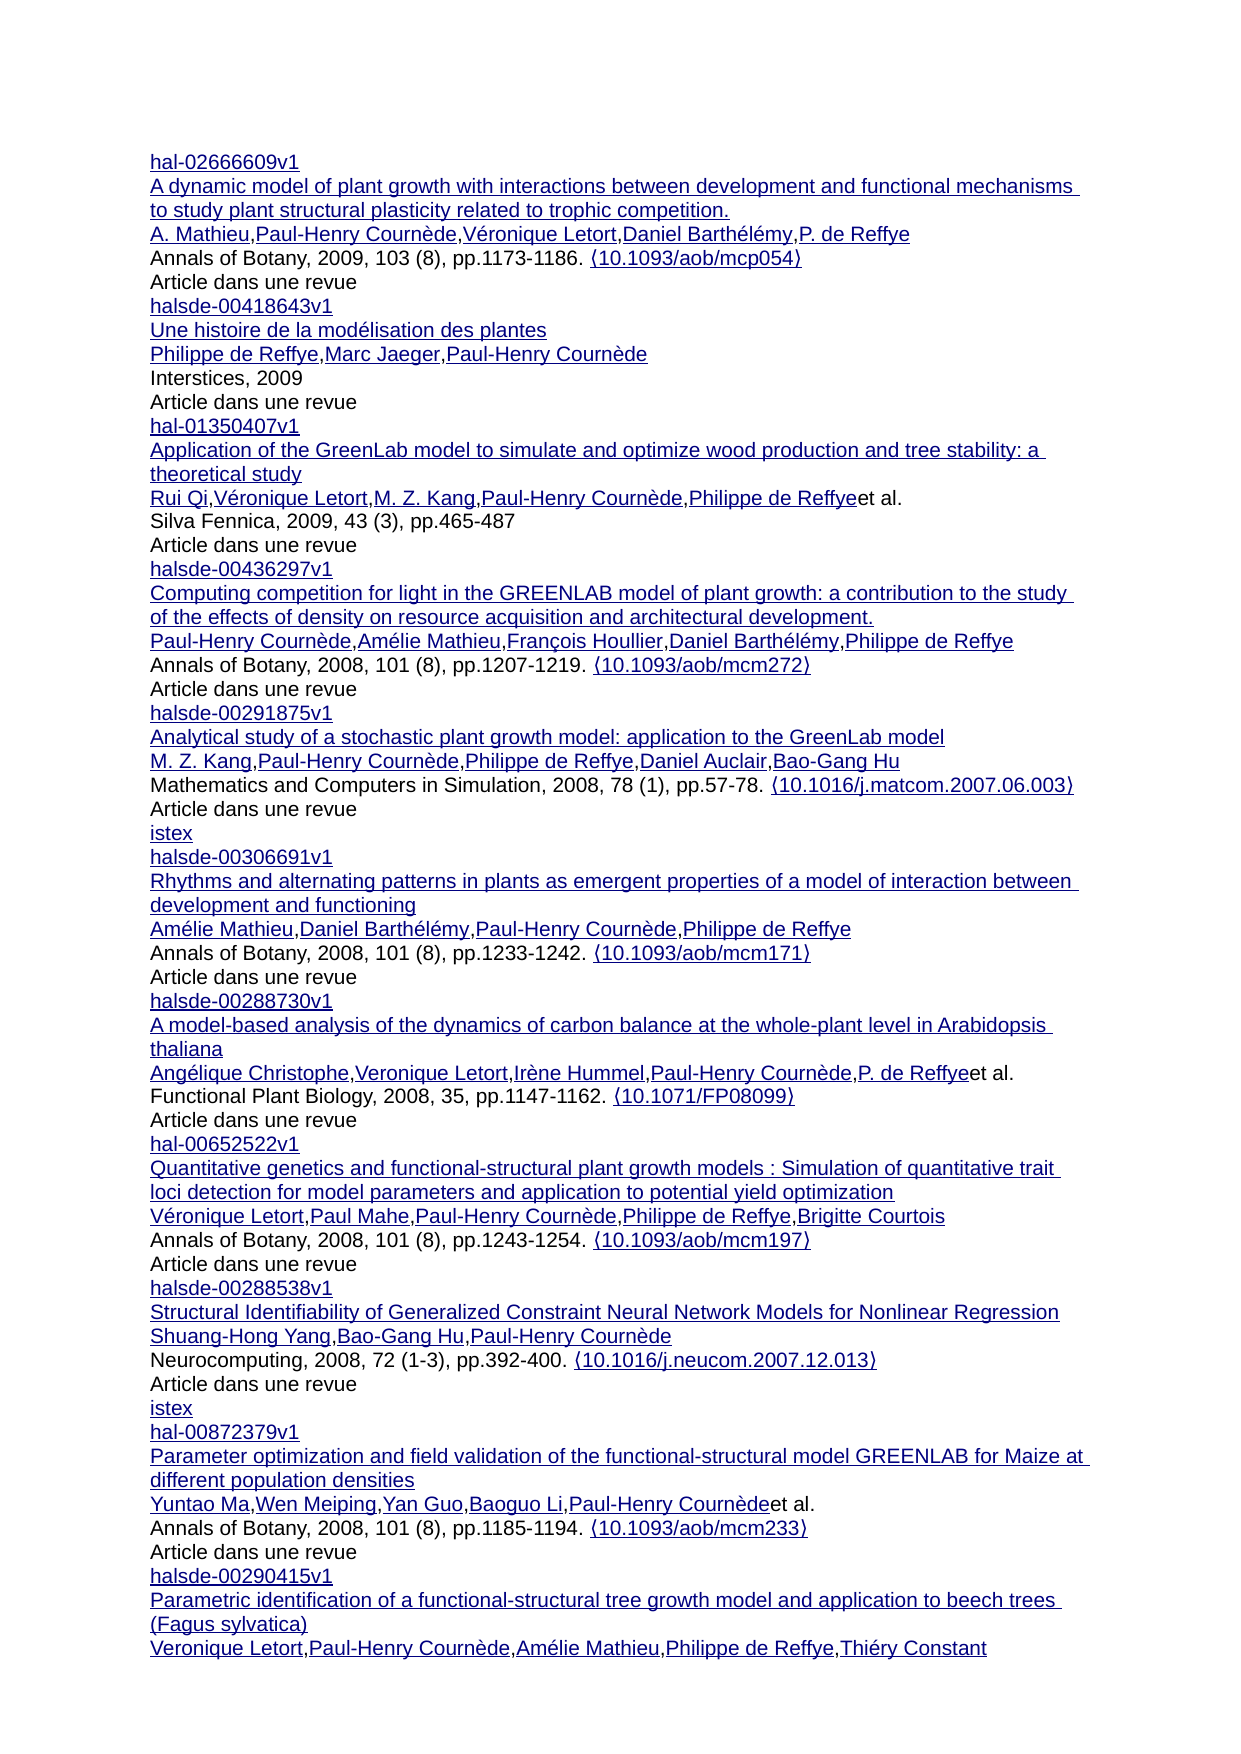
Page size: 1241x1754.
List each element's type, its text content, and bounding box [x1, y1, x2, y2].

table_cell Analytical study of a stochastic plant growth model: application to the GreenLab model M. Z. Kang,Paul-Henry Cournède,Philippe de Reffye,Daniel Auclair,Bao-Gang Hu Mathematics and Computers in Simulation, 2008, 78 (1), pp.57-78. ⟨10.1016/j.matcom.2007.06.003⟩ Article dans une revue istex halsde-00306691v1 [150, 725, 1090, 869]
table_cell Parametric identification of a functional-structural tree growth model and application to beech trees (Fagus sylvatica) Veronique Letort,Paul-Henry Cournède,Amélie Mathieu,Philippe de Reffye,Thiéry Constant [150, 1588, 1090, 1659]
table_cell Rhythms and alternating patterns in plants as emergent properties of a model of interaction between development and functioning Amélie Mathieu,Daniel Barthélémy,Paul-Henry Cournède,Philippe de Reffye Annals of Botany, 2008, 101 (8), pp.1233-1242. ⟨10.1093/aob/mcm171⟩ Article dans une revue halsde-00288730v1 [150, 869, 1090, 1012]
table_cell Une histoire de la modélisation des plantes Philippe de Reffye,Marc Jaeger,Paul-Henry Cournède Interstices, 2009 Article dans une revue hal-01350407v1 [150, 318, 1090, 437]
table_cell A dynamic model of plant growth with interactions between development and functional mechanisms to study plant structural plasticity related to trophic competition. A. Mathieu,Paul-Henry Cournède,Véronique Letort,Daniel Barthélémy,P. de Reffye Annals of Botany, 2009, 103 (8), pp.1173-1186. ⟨10.1093/aob/mcp054⟩ Article dans une revue halsde-00418643v1 [150, 174, 1090, 318]
table_cell Structural Identifiability of Generalized Constraint Neural Network Models for Nonlinear Regression Shuang-Hong Yang,Bao-Gang Hu,Paul-Henry Cournède Neurocomputing, 2008, 72 (1-3), pp.392-400. ⟨10.1016/j.neucom.2007.12.013⟩ Article dans une revue istex hal-00872379v1 [150, 1300, 1090, 1444]
table_cell Application of the GreenLab model to simulate and optimize wood production and tree stability: a theoretical study Rui Qi,Véronique Letort,M. Z. Kang,Paul-Henry Cournède,Philippe de Reffyeet al. Silva Fennica, 2009, 43 (3), pp.465-487 Article dans une revue halsde-00436297v1 [150, 438, 1090, 581]
table_cell A model-based analysis of the dynamics of carbon balance at the whole-plant level in Arabidopsis thaliana Angélique Christophe,Veronique Letort,Irène Hummel,Paul-Henry Cournède,P. de Reffyeet al. Functional Plant Biology, 2008, 35, pp.1147-1162. ⟨10.1071/FP08099⟩ Article dans une revue hal-00652522v1 [150, 1013, 1090, 1156]
table_cell hal-02666609v1 [150, 150, 1090, 174]
table_cell different population densities Yuntao Ma,Wen Meiping,Yan Guo,Baoguo Li,Paul-Henry Cournèdeet al. Annals of Botany, 2008, 101 (8), pp.1185-1194. ⟨10.1093/aob/mcm233⟩ Article dans une revue halsde-00290415v1 [150, 1466, 1090, 1587]
table_cell Quantitative genetics and functional-structural plant growth models : Simulation of quantitative trait loci detection for model parameters and application to potential yield optimization Véronique Letort,Paul Mahe,Paul-Henry Cournède,Philippe de Reffye,Brigitte Courtois Annals of Botany, 2008, 101 (8), pp.1243-1254. ⟨10.1093/aob/mcm197⟩ Article dans une revue halsde-00288538v1 [150, 1156, 1090, 1300]
table_cell Parameter optimization and field validation of the functional-structural model GREENLAB for Maize at [150, 1444, 1090, 1465]
table_cell Computing competition for light in the GREENLAB model of plant growth: a contribution to the study of the effects of density on resource acquisition and architectural development. Paul-Henry Cournède,Amélie Mathieu,François Houllier,Daniel Barthélémy,Philippe de Reffye Annals of Botany, 2008, 101 (8), pp.1207-1219. ⟨10.1093/aob/mcm272⟩ Article dans une revue halsde-00291875v1 [150, 581, 1090, 725]
